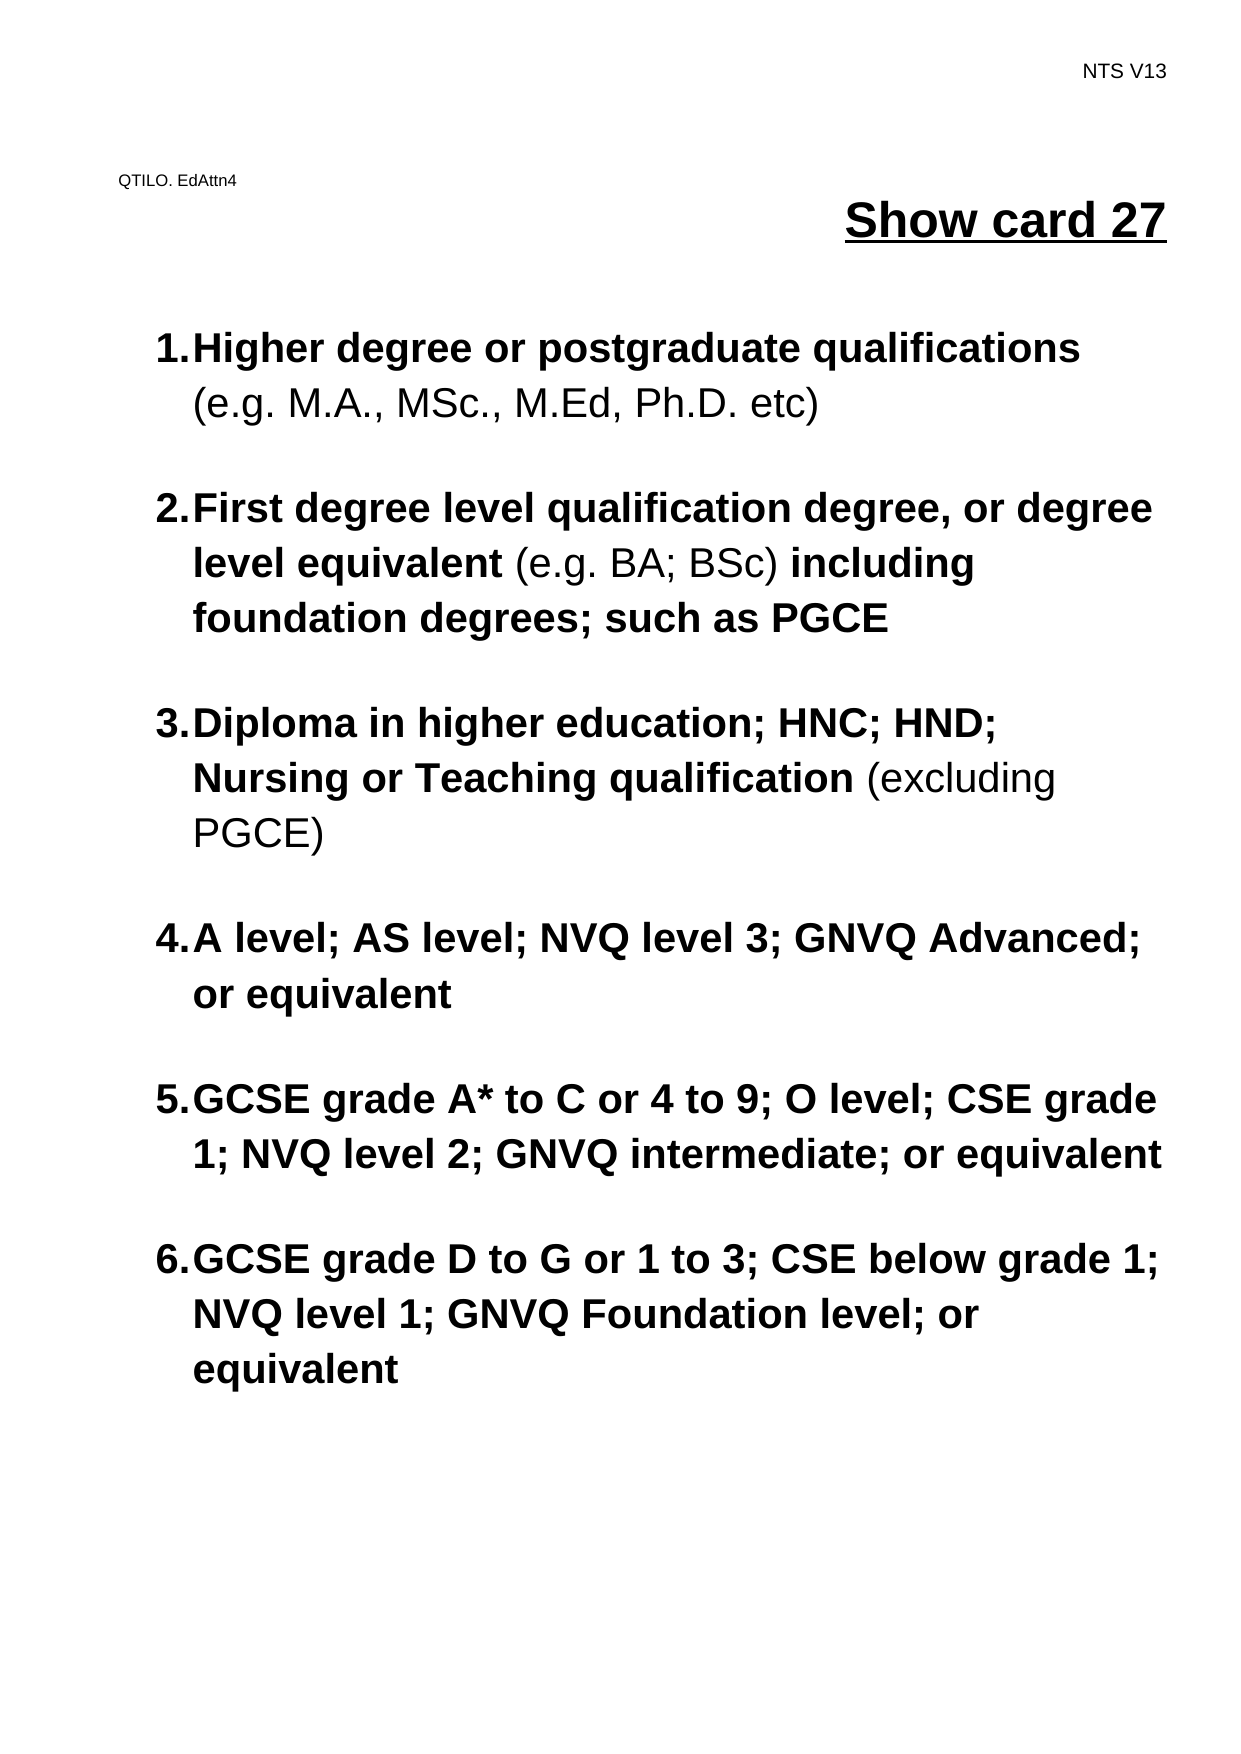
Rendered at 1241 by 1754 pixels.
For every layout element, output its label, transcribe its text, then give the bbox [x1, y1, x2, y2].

list Higher degree or postgraduate qualifications (e.g. M.A., MSc., M.Ed, Ph.D. etc) [155, 323, 1167, 426]
list Diploma in higher education; HNC; HND; Nursing or Teaching qualification (excluding PGCE) [155, 698, 1167, 857]
list A level; AS level; NVQ level 3; GNVQ Advanced; or equivalent [155, 914, 1167, 1017]
list GCSE grade D to G or 1 to 3; CSE below grade 1; NVQ level 1; GNVQ Foundation level; or equivalent [155, 1234, 1167, 1392]
subtitle Show card 27 [118, 190, 1167, 248]
list First degree level qualification degree, or degree level equivalent (e.g. BA; BSc) including foundation degrees; such as PGCE [155, 483, 1167, 641]
list GCSE grade A* to C or 4 to 9; O level; CSE grade 1; NVQ level 2; GNVQ intermediate; or equivalent [155, 1074, 1167, 1177]
text QTILO. EdAttn4 [118, 171, 1167, 190]
